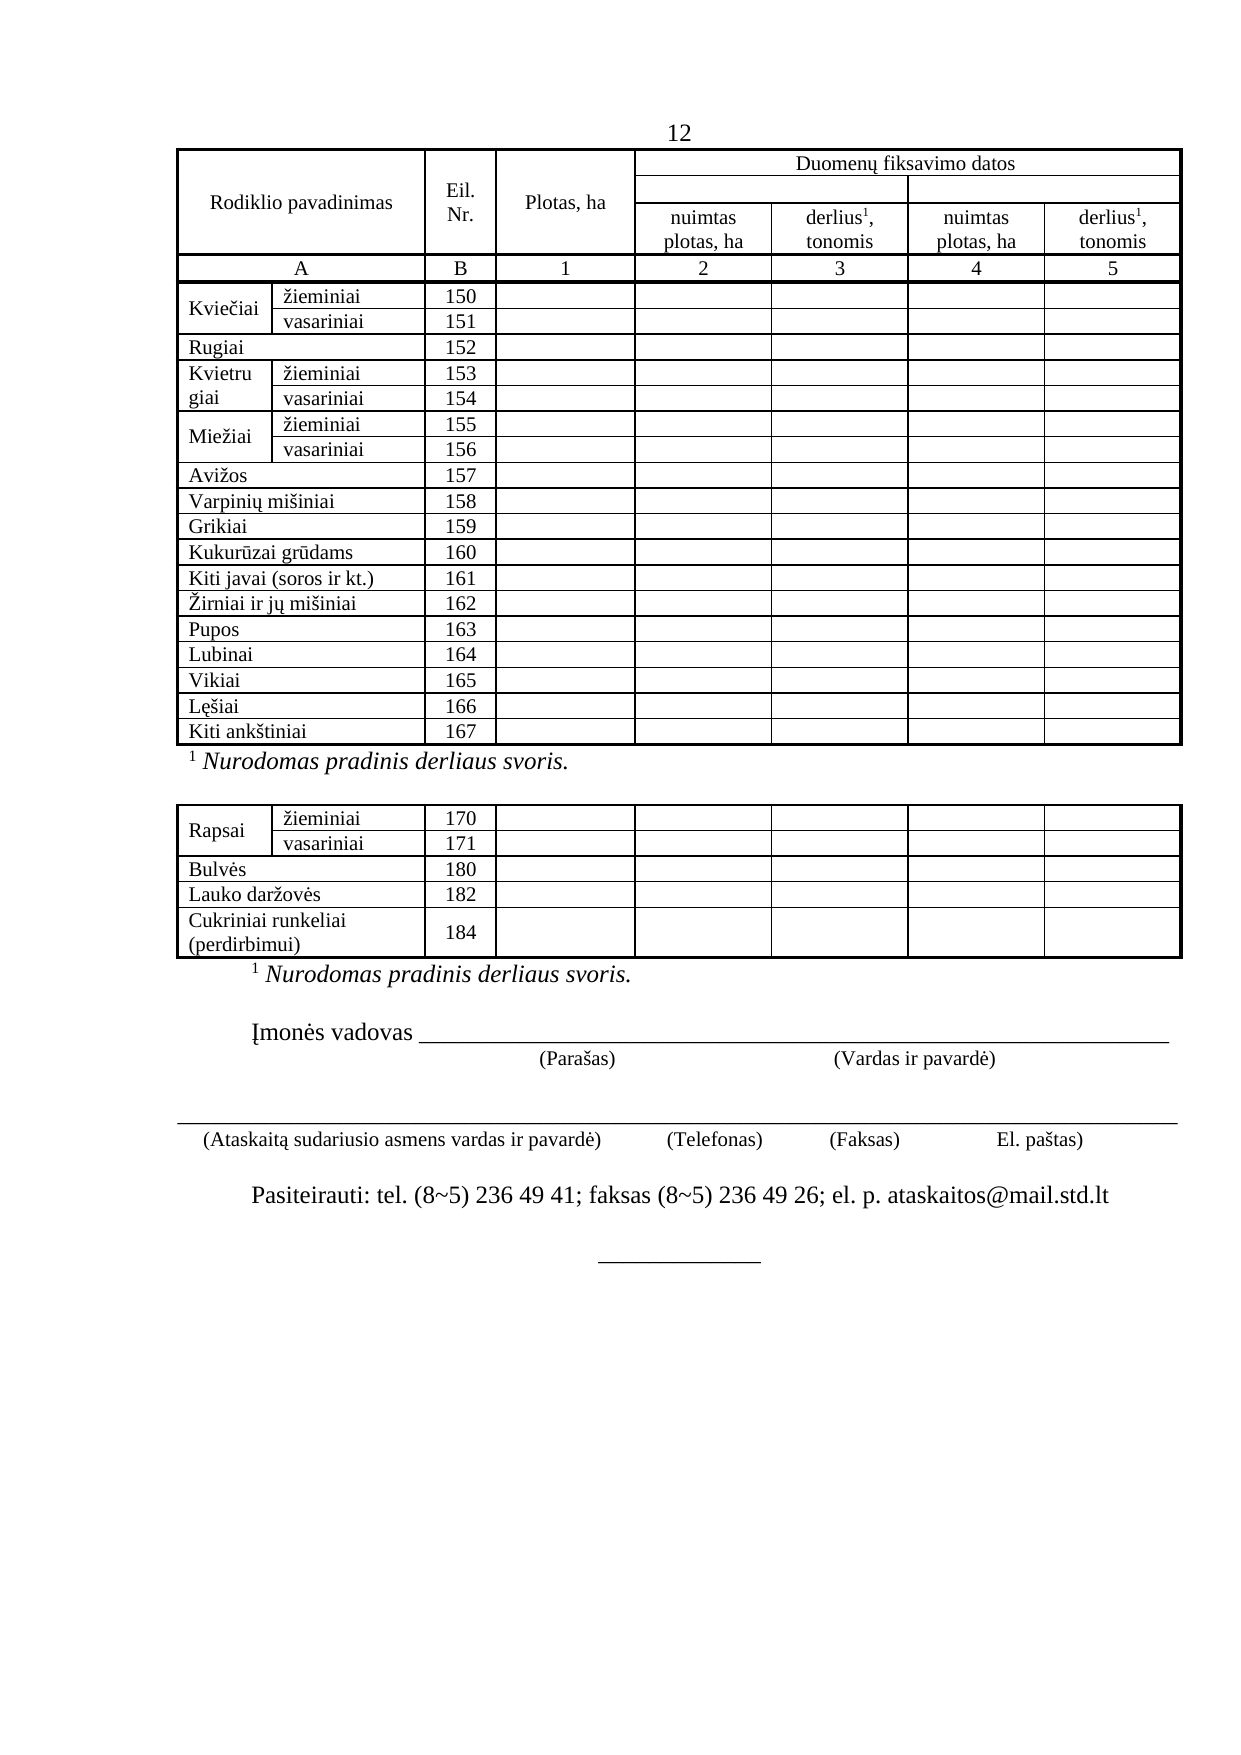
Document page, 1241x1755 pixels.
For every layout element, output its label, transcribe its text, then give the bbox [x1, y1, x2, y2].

table_cell vasariniai [273, 437, 424, 461]
table_cell [636, 463, 771, 487]
text ________________________________________________________________________________ [177, 1098, 1181, 1127]
table_cell 5 [1045, 256, 1179, 280]
table_cell [636, 437, 771, 461]
table_cell [909, 284, 1044, 308]
table_cell Miežiai [179, 412, 271, 461]
table_cell [497, 719, 634, 743]
table_cell [909, 617, 1044, 641]
table_cell [909, 489, 1044, 513]
table_cell [636, 882, 771, 906]
table_cell Varpinių mišiniai [179, 489, 424, 513]
table_cell [636, 176, 907, 202]
table_cell [1045, 412, 1179, 436]
table_cell [772, 831, 907, 855]
table_cell [772, 566, 907, 589]
table_cell [636, 309, 771, 333]
table_cell [497, 617, 634, 641]
table_cell nuimtas plotas, ha [636, 204, 771, 253]
table_cell [772, 489, 907, 513]
table_cell [497, 566, 634, 589]
table_cell 182 [426, 882, 495, 906]
table_cell 164 [426, 642, 495, 666]
table_cell [1045, 668, 1179, 692]
table_cell [497, 857, 634, 881]
table_cell 184 [426, 908, 495, 956]
table_cell [1045, 642, 1179, 666]
table_cell [636, 668, 771, 692]
table_cell [772, 309, 907, 333]
table_cell [497, 463, 634, 487]
table_cell [909, 176, 1179, 202]
table_cell [636, 694, 771, 718]
table_cell 152 [426, 335, 495, 359]
table_cell [1045, 489, 1179, 513]
table_cell [497, 514, 634, 538]
table_cell [909, 361, 1044, 384]
table_cell [636, 831, 771, 855]
table_cell [772, 412, 907, 436]
table_cell [772, 908, 907, 956]
table_cell [497, 412, 634, 436]
table_cell [772, 694, 907, 718]
table_cell 170 [426, 806, 495, 829]
table_cell žieminiai [273, 806, 424, 829]
table_cell 163 [426, 617, 495, 641]
text (Ataskaitą sudariusio asmens vardas ir pavardė) (Telefonas) (Faksas) El. paštas) [177, 1127, 1181, 1151]
table_cell 153 [426, 361, 495, 384]
table_cell 165 [426, 668, 495, 692]
table_cell [1045, 335, 1179, 359]
table_cell [636, 361, 771, 384]
table_cell [772, 463, 907, 487]
table_cell 159 [426, 514, 495, 538]
table_cell Rugiai [179, 335, 424, 359]
table_cell [636, 806, 771, 829]
table_cell Avižos [179, 463, 424, 487]
table_cell [772, 719, 907, 743]
table_cell B [426, 256, 495, 280]
table_cell [909, 566, 1044, 589]
table_cell 151 [426, 309, 495, 333]
table_cell [497, 437, 634, 461]
table_header Eil. Nr. [426, 151, 495, 253]
table_cell [1045, 566, 1179, 589]
table_cell [497, 908, 634, 956]
table_cell [1045, 806, 1179, 829]
table_cell [636, 412, 771, 436]
table_cell Grikiai [179, 514, 424, 538]
table_cell 157 [426, 463, 495, 487]
table_cell [497, 591, 634, 615]
text 1 Nurodomas pradinis derliaus svoris. [177, 959, 1181, 988]
table_cell [636, 591, 771, 615]
table_cell [1045, 386, 1179, 410]
table_cell [636, 284, 771, 308]
table_cell 1 Nurodomas pradinis derliaus svoris. [177, 746, 1181, 804]
table_cell 160 [426, 540, 495, 564]
table_cell nuimtas plotas, ha [909, 204, 1044, 253]
table_cell Cukriniai runkeliai (perdirbimui) [179, 908, 424, 956]
table_cell Bulvės [179, 857, 424, 881]
table_cell [909, 719, 1044, 743]
text Pasiteirauti: tel. (8~5) 236 49 41; faksas (8~5) 236 49 26; el. p. ataskaitos@mail.std.lt [177, 1180, 1181, 1208]
table_cell [909, 831, 1044, 855]
table_cell [1045, 857, 1179, 881]
table_cell Lubinai [179, 642, 424, 666]
table_cell [636, 617, 771, 641]
table_cell vasariniai [273, 831, 424, 855]
table_cell 167 [426, 719, 495, 743]
table_cell [909, 540, 1044, 564]
table_cell [497, 668, 634, 692]
table_cell [1045, 882, 1179, 906]
table_cell [909, 857, 1044, 881]
table_cell [636, 642, 771, 666]
table_cell 1 [497, 256, 634, 280]
table_cell 3 [772, 256, 907, 280]
text (Parašas) (Vardas ir pavardė) [177, 1045, 1181, 1069]
table_cell [497, 806, 634, 829]
table_cell [636, 719, 771, 743]
table_cell [772, 386, 907, 410]
table_cell [772, 591, 907, 615]
table_cell [909, 309, 1044, 333]
table_cell [772, 514, 907, 538]
table_cell Kvietrugiai [179, 361, 271, 410]
table_cell žieminiai [273, 361, 424, 384]
table_cell 154 [426, 386, 495, 410]
table_cell [1045, 463, 1179, 487]
table_cell [772, 284, 907, 308]
table_cell žieminiai [273, 284, 424, 308]
table_cell [772, 335, 907, 359]
table_cell [636, 540, 771, 564]
table_cell Lęšiai [179, 694, 424, 718]
table_cell Vikiai [179, 668, 424, 692]
table_cell 162 [426, 591, 495, 615]
table_cell Kviečiai [179, 284, 271, 333]
table_cell vasariniai [273, 386, 424, 410]
table_cell [1045, 361, 1179, 384]
table_header Plotas, ha [497, 151, 634, 253]
table_cell A [179, 256, 424, 280]
table_cell [772, 437, 907, 461]
table_cell [909, 908, 1044, 956]
table_cell [909, 514, 1044, 538]
table_cell [772, 642, 907, 666]
table_cell [1045, 719, 1179, 743]
table_cell [909, 806, 1044, 829]
table_cell [497, 831, 634, 855]
table_cell [1045, 591, 1179, 615]
text Įmonės vadovas ____________________________________________________________ [177, 1017, 1181, 1045]
table_cell 4 [909, 256, 1044, 280]
table_cell [909, 591, 1044, 615]
table_cell [497, 386, 634, 410]
table_cell [909, 463, 1044, 487]
table_cell [1045, 617, 1179, 641]
table_cell žieminiai [273, 412, 424, 436]
table_cell Kiti javai (soros ir kt.) [179, 566, 424, 589]
table_cell [497, 694, 634, 718]
table_cell 158 [426, 489, 495, 513]
table_cell [497, 361, 634, 384]
table_cell Lauko daržovės [179, 882, 424, 906]
table_cell [636, 514, 771, 538]
table_cell [909, 668, 1044, 692]
table_cell 150 [426, 284, 495, 308]
table_cell 161 [426, 566, 495, 589]
table_cell 180 [426, 857, 495, 881]
table_cell [497, 642, 634, 666]
table_cell [772, 882, 907, 906]
table_cell [772, 617, 907, 641]
table_cell derlius1, tonomis [1045, 204, 1179, 253]
table_cell [497, 335, 634, 359]
table_cell [1045, 908, 1179, 956]
table_cell [1045, 284, 1179, 308]
table_cell [772, 857, 907, 881]
table_cell [909, 437, 1044, 461]
table_cell [909, 882, 1044, 906]
table_cell [497, 489, 634, 513]
table_cell [909, 335, 1044, 359]
table_cell [636, 566, 771, 589]
table_cell 155 [426, 412, 495, 436]
table_cell [497, 540, 634, 564]
table_cell vasariniai [273, 309, 424, 333]
table_cell [1045, 694, 1179, 718]
table_cell [1045, 437, 1179, 461]
table_cell [1045, 309, 1179, 333]
text _____________ [177, 1237, 1181, 1266]
table_cell [1045, 514, 1179, 538]
table_cell derlius1, tonomis [772, 204, 907, 253]
table_cell [909, 642, 1044, 666]
table_cell Pupos [179, 617, 424, 641]
table_cell [772, 806, 907, 829]
table_cell Rapsai [179, 806, 271, 855]
table_cell [772, 668, 907, 692]
table_cell Žirniai ir jų mišiniai [179, 591, 424, 615]
table_cell [909, 694, 1044, 718]
table_cell [497, 882, 634, 906]
table_cell [772, 540, 907, 564]
table_cell [772, 361, 907, 384]
table_cell [636, 857, 771, 881]
table_cell [909, 386, 1044, 410]
table_cell 156 [426, 437, 495, 461]
table_header Duomenų fiksavimo datos [636, 151, 1179, 175]
table_cell [909, 412, 1044, 436]
table_cell 2 [636, 256, 771, 280]
table_cell [497, 284, 634, 308]
table_cell [636, 489, 771, 513]
table_cell 171 [426, 831, 495, 855]
table_cell Kiti ankštiniai [179, 719, 424, 743]
table_cell [497, 309, 634, 333]
table_header Rodiklio pavadinimas [179, 151, 424, 253]
table_cell [636, 386, 771, 410]
table_cell [1045, 831, 1179, 855]
table_cell [636, 335, 771, 359]
table_cell [636, 908, 771, 956]
table_cell 166 [426, 694, 495, 718]
table_cell [1045, 540, 1179, 564]
table_cell Kukurūzai grūdams [179, 540, 424, 564]
